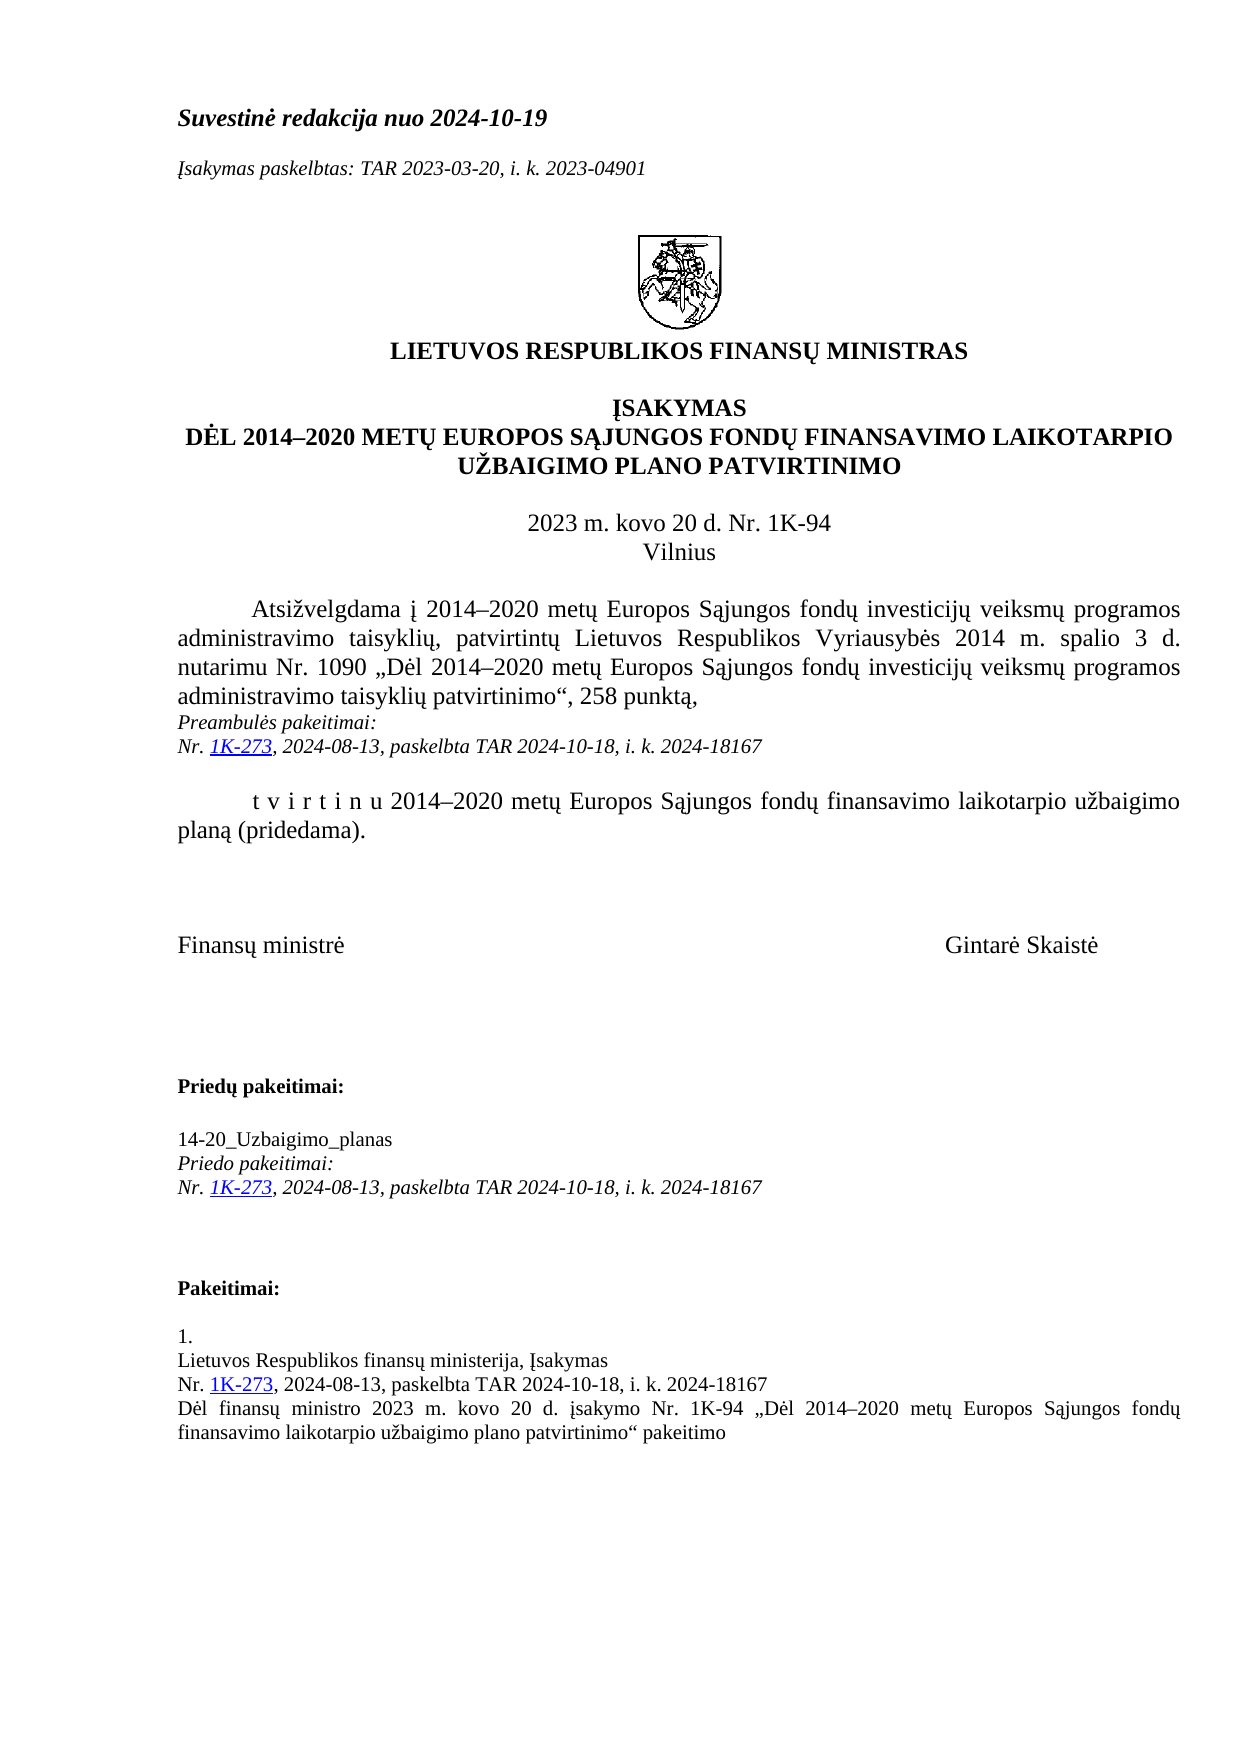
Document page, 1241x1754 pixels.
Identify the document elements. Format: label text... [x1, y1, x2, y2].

text Dėl finansų ministro 2023 m. kovo 20 d. įsakymo Nr. 1K-94 „Dėl 2014–2020 metų Europos Sąjungos fondų finansavimo laikotarpio užbaigimo plano patvirtinimo“ pakeitimo [177, 1396, 1181, 1444]
text Nr. 1K-273, 2024-08-13, paskelbta TAR 2024-10-18, i. k. 2024-18167 [177, 1372, 1181, 1396]
text Suvestinė redakcija nuo 2024-10-19 [177, 103, 1181, 132]
text 2023 m. kovo 20 d. Nr. 1K-94 [177, 508, 1181, 537]
text Vilnius [177, 537, 1181, 566]
text ĮSAKYMAS [177, 393, 1181, 422]
text Finansų ministrė Gintarė Skaistė [177, 930, 1181, 959]
text Nr. 1K-273, 2024-08-13, paskelbta TAR 2024-10-18, i. k. 2024-18167 [177, 734, 1181, 758]
text Preambulės pakeitimai: [177, 709, 1181, 734]
text 14-20_Uzbaigimo_planas [177, 1127, 1181, 1151]
text LIETUVOS RESPUBLIKOS FINANSŲ MINISTRAS [177, 336, 1181, 364]
text DĖL 2014–2020 METŲ EUROPOS SĄJUNGOS FONDŲ FINANSAVIMO LAIKOTARPIO UŽBAIGIMO PLANO PATVIRTINIMO [177, 422, 1181, 479]
text 1. [177, 1324, 1181, 1348]
text Priedo pakeitimai: [177, 1151, 1181, 1175]
text Nr. 1K-273, 2024-08-13, paskelbta TAR 2024-10-18, i. k. 2024-18167 [177, 1175, 1181, 1199]
text Priedų pakeitimai: [177, 1074, 1181, 1098]
text Pakeitimai: [177, 1276, 1181, 1300]
text t v i r t i n u 2014–2020 metų Europos Sąjungos fondų finansavimo laikotarpio užbaigimo planą (pridedama). [177, 786, 1181, 844]
text Lietuvos Respublikos finansų ministerija, Įsakymas [177, 1348, 1181, 1372]
text Įsakymas paskelbtas: TAR 2023-03-20, i. k. 2023-04901 [177, 156, 1181, 180]
text Atsižvelgdama į 2014–2020 metų Europos Sąjungos fondų investicijų veiksmų programos administravimo taisyklių, patvirtintų Lietuvos Respublikos Vyriausybės 2014 m. spalio 3 d. nutarimu Nr. 1090 „Dėl 2014–2020 metų Europos Sąjungos fondų investicijų veiksmų programos administravimo taisyklių patvirtinimo“, 258 punktą, [177, 594, 1181, 709]
